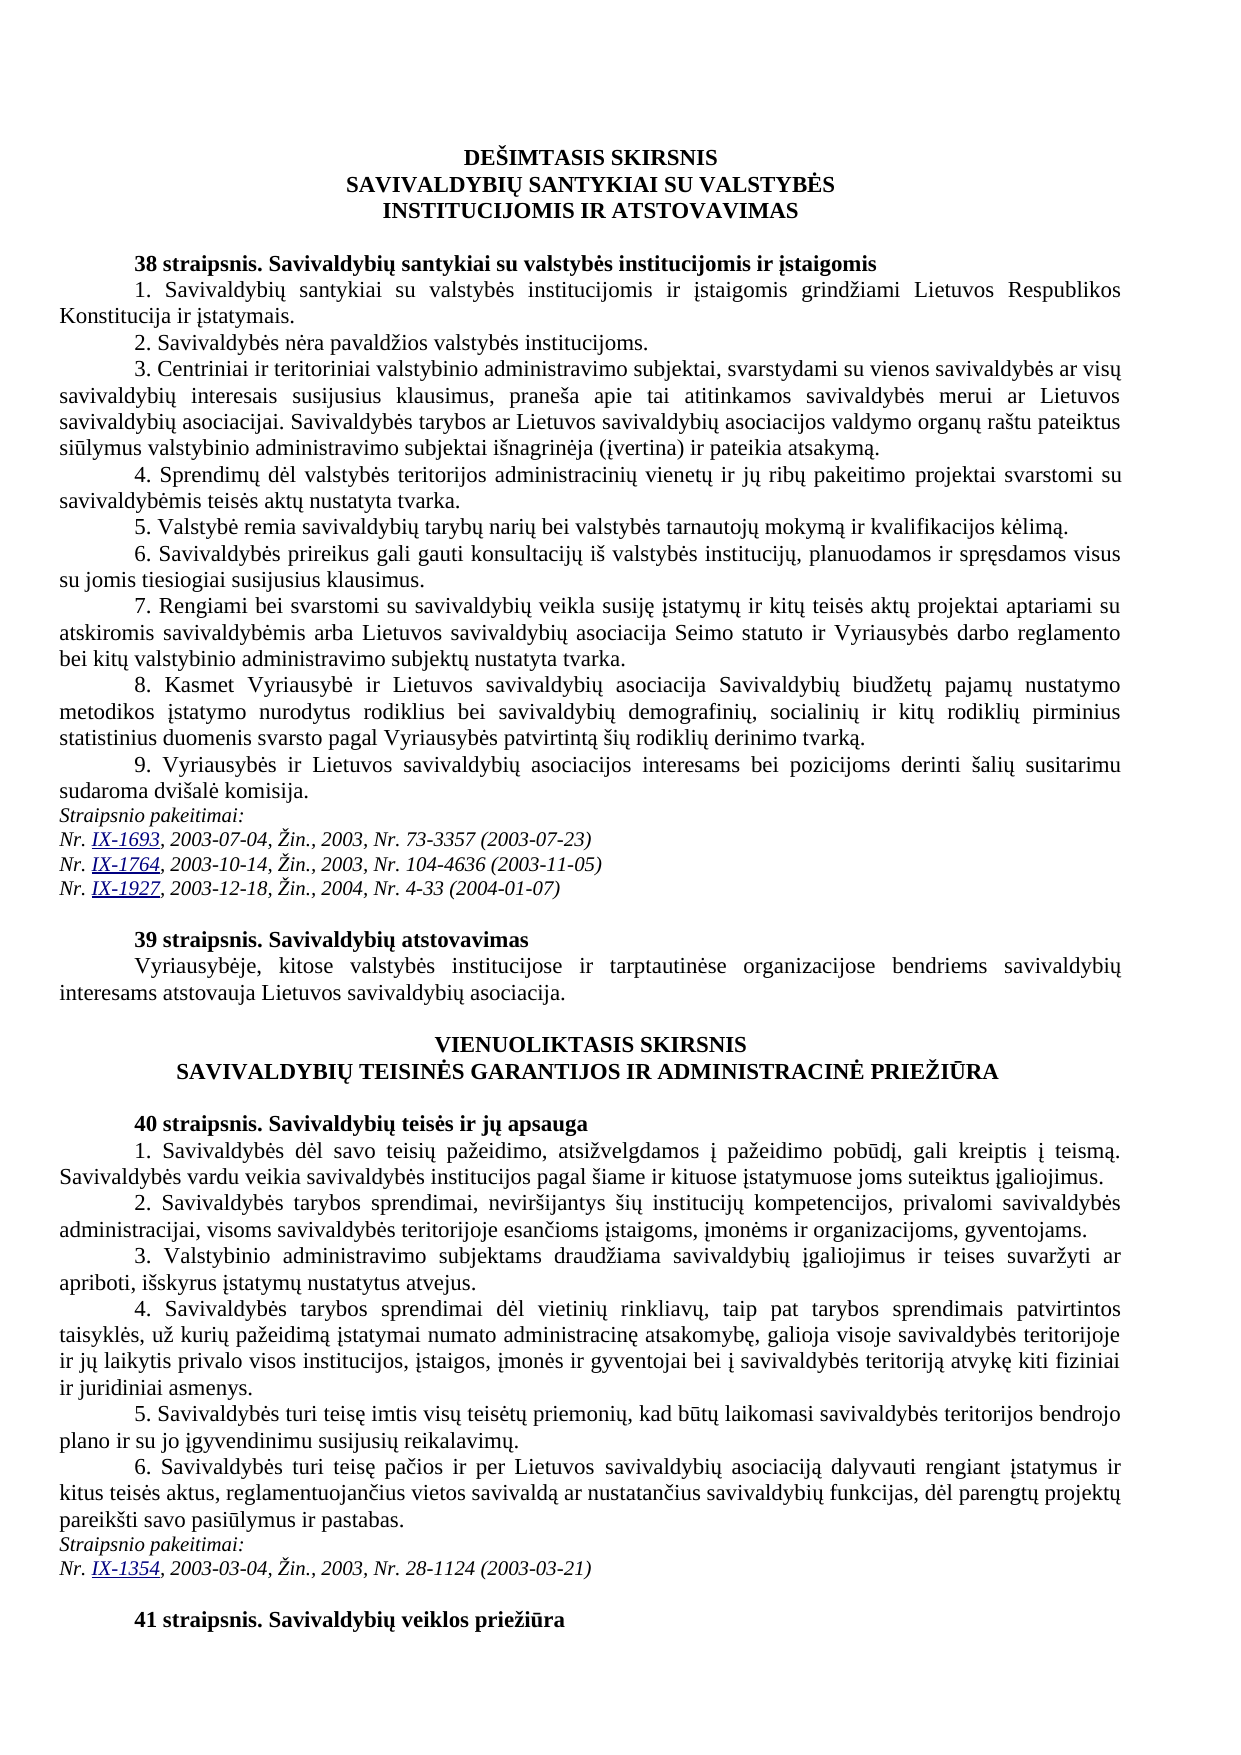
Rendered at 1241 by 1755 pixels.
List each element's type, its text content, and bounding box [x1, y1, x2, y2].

text 6. Savivaldybės turi teisę pačios ir per Lietuvos savivaldybių asociaciją dalyvauti rengiant įstatymus ir kitus teisės aktus, reglamentuojančius vietos savivaldą ar nustatančius savivaldybių funkcijas, dėl parengtų projektų pareikšti savo pasiūlymus ir pastabas. [59, 1453, 1122, 1532]
text Vyriausybėje, kitose valstybės institucijose ir tarptautinėse organizacijose bendriems savivaldybių interesams atstovauja Lietuvos savivaldybių asociacija. [59, 952, 1122, 1005]
text 4. Savivaldybės tarybos sprendimai dėl vietinių rinkliavų, taip pat tarybos sprendimais patvirtintos taisyklės, už kurių pažeidimą įstatymai numato administracinę atsakomybę, galioja visoje savivaldybės teritorijoje ir jų laikytis privalo visos institucijos, įstaigos, įmonės ir gyventojai bei į savivaldybės teritoriją atvykę kiti fiziniai ir juridiniai asmenys. [59, 1295, 1122, 1400]
text Nr. IX-1764, 2003-10-14, Žin., 2003, Nr. 104-4636 (2003-11-05) [59, 851, 1122, 876]
text 2. Savivaldybės tarybos sprendimai, neviršijantys šių institucijų kompetencijos, privalomi savivaldybės administracijai, visoms savivaldybės teritorijoje esančioms įstaigoms, įmonėms ir organizacijoms, gyventojams. [59, 1189, 1122, 1242]
text Straipsnio pakeitimai: [59, 1532, 1122, 1556]
text 2. Savivaldybės nėra pavaldžios valstybės institucijoms. [59, 329, 1122, 355]
text 6. Savivaldybės prireikus gali gauti konsultacijų iš valstybės institucijų, planuodamos ir spręsdamos visus su jomis tiesiogiai susijusius klausimus. [59, 540, 1122, 592]
text Nr. IX-1693, 2003-07-04, Žin., 2003, Nr. 73-3357 (2003-07-23) [59, 827, 1122, 851]
text 38 straipsnis. Savivaldybių santykiai su valstybės institucijomis ir įstaigomis [59, 250, 1122, 276]
text Nr. IX-1354, 2003-03-04, Žin., 2003, Nr. 28-1124 (2003-03-21) [59, 1556, 1122, 1580]
text 9. Vyriausybės ir Lietuvos savivaldybių asociacijos interesams bei pozicijoms derinti šalių susitarimu sudaroma dvišalė komisija. [59, 751, 1122, 803]
text 4. Sprendimų dėl valstybės teritorijos administracinių vienetų ir jų ribų pakeitimo projektai svarstomi su savivaldybėmis teisės aktų nustatyta tvarka. [59, 461, 1122, 513]
text 3. Valstybinio administravimo subjektams draudžiama savivaldybių įgaliojimus ir teises suvaržyti ar apriboti, išskyrus įstatymų nustatytus atvejus. [59, 1242, 1122, 1295]
text 3. Centriniai ir teritoriniai valstybinio administravimo subjektai, svarstydami su vienos savivaldybės ar visų savivaldybių interesais susijusius klausimus, praneša apie tai atitinkamos savivaldybės merui ar Lietuvos savivaldybių asociacijai. Savivaldybės tarybos ar Lietuvos savivaldybių asociacijos valdymo organų raštu pateiktus siūlymus valstybinio administravimo subjektai išnagrinėja (įvertina) ir pateikia atsakymą. [59, 355, 1122, 461]
text 7. Rengiami bei svarstomi su savivaldybių veikla susiję įstatymų ir kitų teisės aktų projektai aptariami su atskiromis savivaldybėmis arba Lietuvos savivaldybių asociacija Seimo statuto ir Vyriausybės darbo reglamento bei kitų valstybinio administravimo subjektų nustatyta tvarka. [59, 592, 1122, 672]
text 1. Savivaldybės dėl savo teisių pažeidimo, atsižvelgdamos į pažeidimo pobūdį, gali kreiptis į teismą. Savivaldybės vardu veikia savivaldybės institucijos pagal šiame ir kituose įstatymuose joms suteiktus įgaliojimus. [59, 1137, 1122, 1189]
text VIENUOLIKTASIS SKIRSNIS [59, 1031, 1122, 1058]
text 5. Savivaldybės turi teisę imtis visų teisėtų priemonių, kad būtų laikomasi savivaldybės teritorijos bendrojo plano ir su jo įgyvendinimu susijusių reikalavimų. [59, 1400, 1122, 1453]
text 39 straipsnis. Savivaldybių atstovavimas [59, 926, 1122, 952]
text 5. Valstybė remia savivaldybių tarybų narių bei valstybės tarnautojų mokymą ir kvalifikacijos kėlimą. [59, 513, 1122, 540]
text Straipsnio pakeitimai: [59, 803, 1122, 827]
text SAVIVALDYBIŲ TEISINĖS GARANTIJOS IR ADMINISTRACINĖ PRIEŽIŪRA [59, 1058, 1122, 1084]
text 8. Kasmet Vyriausybė ir Lietuvos savivaldybių asociacija Savivaldybių biudžetų pajamų nustatymo metodikos įstatymo nurodytus rodiklius bei savivaldybių demografinių, socialinių ir kitų rodiklių pirminius statistinius duomenis svarsto pagal Vyriausybės patvirtintą šių rodiklių derinimo tvarką. [59, 672, 1122, 751]
subtitle DEŠIMTASIS SKIRSNIS [59, 144, 1122, 171]
text SAVIVALDYBIŲ SANTYKIAI SU VALSTYBĖS [59, 171, 1122, 197]
text INSTITUCIJOMIS IR ATSTOVAVIMAS [59, 197, 1122, 223]
text 40 straipsnis. Savivaldybių teisės ir jų apsauga [59, 1110, 1122, 1137]
text 1. Savivaldybių santykiai su valstybės institucijomis ir įstaigomis grindžiami Lietuvos Respublikos Konstitucija ir įstatymais. [59, 276, 1122, 329]
text 41 straipsnis. Savivaldybių veiklos priežiūra [59, 1607, 1122, 1633]
text Nr. IX-1927, 2003-12-18, Žin., 2004, Nr. 4-33 (2004-01-07) [59, 876, 1122, 899]
